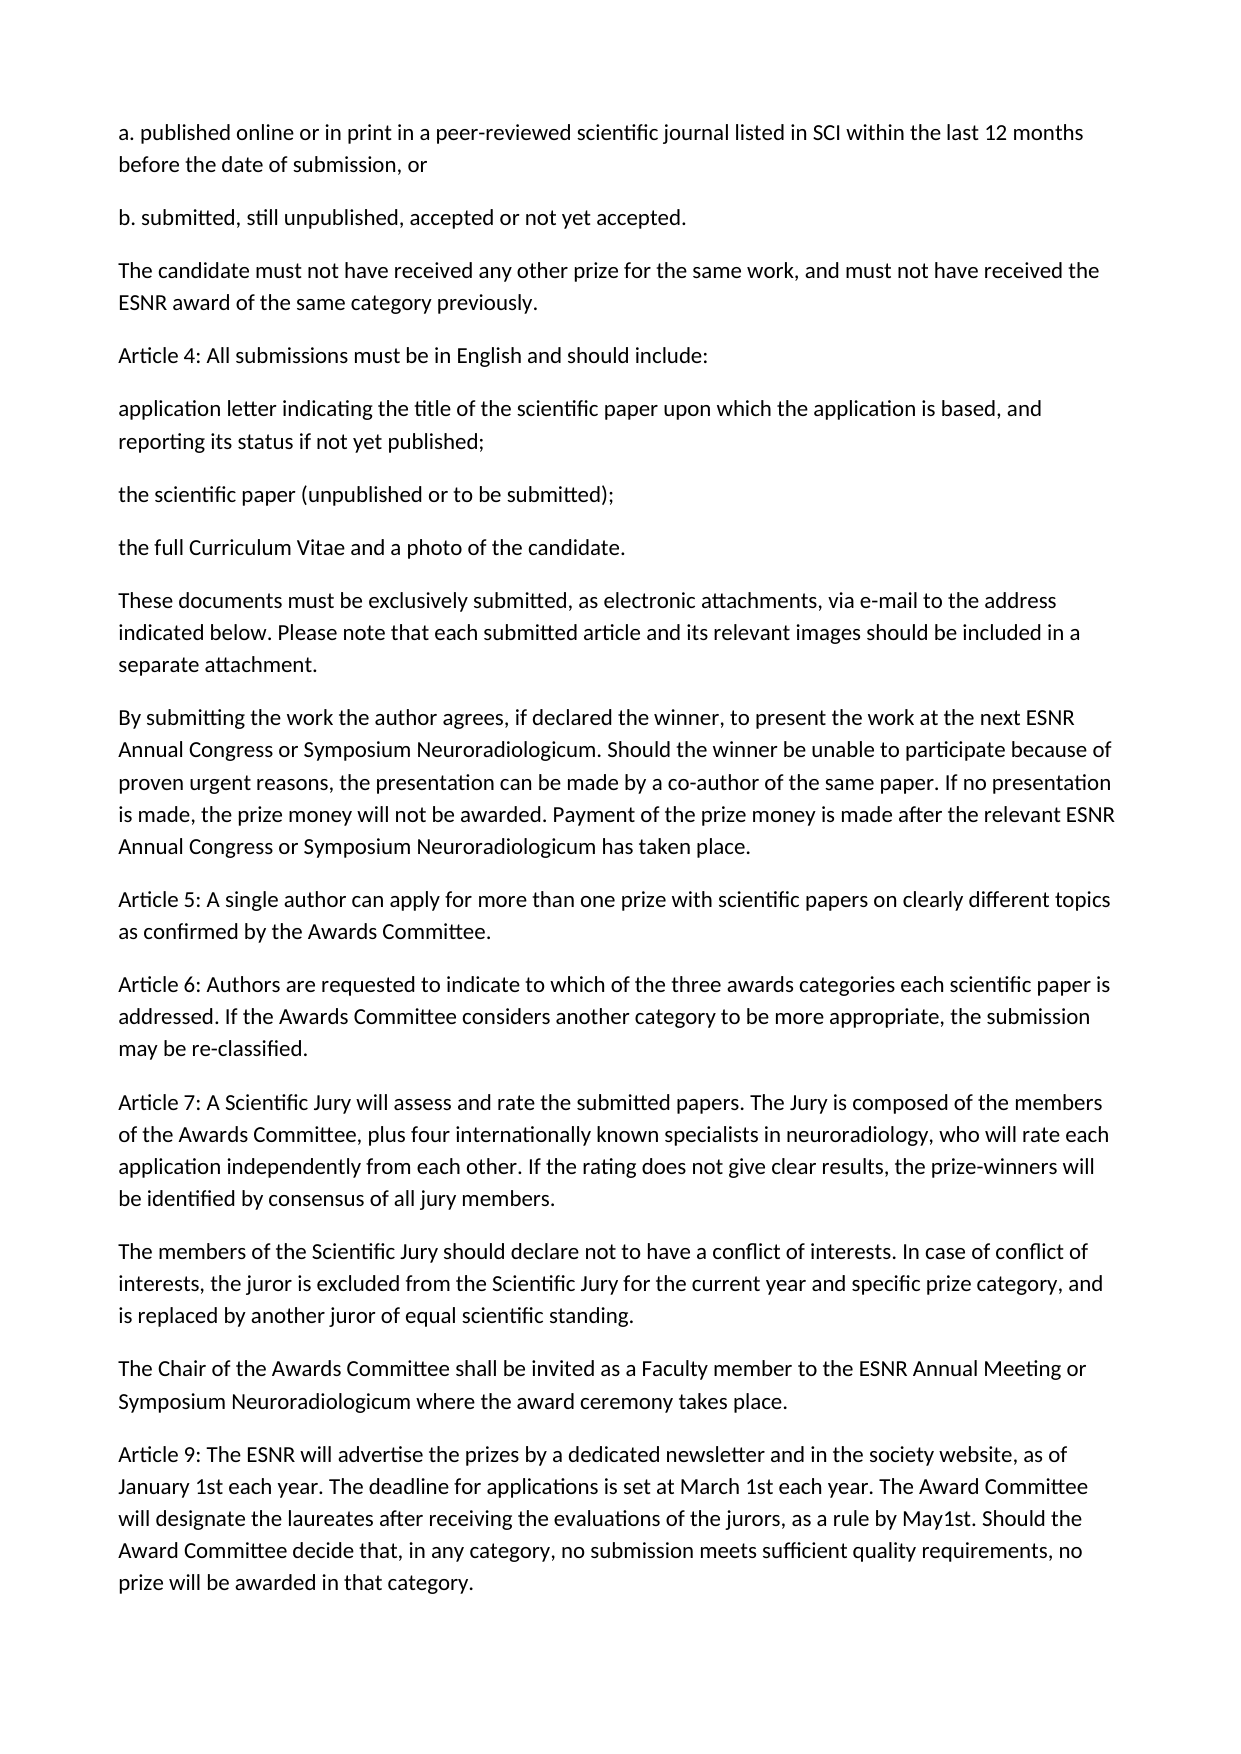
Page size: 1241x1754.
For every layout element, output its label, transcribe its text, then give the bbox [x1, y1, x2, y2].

text The candidate must not have received any other prize for the same work, and must not have received the ESNR award of the same category previously. [118, 256, 1122, 317]
text These documents must be exclusively submitted, as electronic attachments, via e-mail to the address indicated below. Please note that each submitted article and its relevant images should be included in a separate attachment. [118, 586, 1122, 678]
text Article 4: All submissions must be in English and should include: [118, 342, 1122, 369]
text By submitting the work the author agrees, if declared the winner, to present the work at the next ESNR Annual Congress or Symposium Neuroradiologicum. Should the winner be unable to participate because of proven urgent reasons, the presentation can be made by a co-author of the same paper. If no presentation is made, the prize money will not be awarded. Payment of the prize money is made after the relevant ESNR Annual Congress or Symposium Neuroradiologicum has taken place. [118, 703, 1122, 860]
text application letter indicating the title of the scientific paper upon which the application is based, and reporting its status if not yet published; [118, 394, 1122, 455]
text The members of the Scientific Jury should declare not to have a conflict of interests. In case of conflict of interests, the juror is excluded from the Scientific Jury for the current year and specific prize category, and is replaced by another juror of equal scientific standing. [118, 1237, 1122, 1329]
text The Chair of the Awards Committee shall be invited as a Faculty member to the ESNR Annual Meeting or Symposium Neuroradiologicum where the award ceremony takes place. [118, 1354, 1122, 1415]
text the scientific paper (unpublished or to be submitted); [118, 480, 1122, 508]
text Article 9: The ESNR will advertise the prizes by a dedicated newsletter and in the society website, as of January 1st each year. The deadline for applications is set at March 1st each year. The Award Committee will designate the laureates after receiving the evaluations of the jurors, as a rule by May1st. Should the Award Committee decide that, in any category, no submission meets sufficient quality requirements, no prize will be awarded in that category. [118, 1440, 1122, 1597]
text a. published online or in print in a peer-reviewed scientific journal listed in SCI within the last 12 months before the date of submission, or [118, 118, 1122, 178]
text Article 5: A single author can apply for more than one prize with scientific papers on clearly different topics as confirmed by the Awards Committee. [118, 885, 1122, 945]
text b. submitted, still unpublished, accepted or not yet accepted. [118, 203, 1122, 231]
text the full Curriculum Vitae and a photo of the candidate. [118, 533, 1122, 561]
text Article 6: Authors are requested to indicate to which of the three awards categories each scientific paper is addressed. If the Awards Committee considers another category to be more appropriate, the submission may be re-classified. [118, 970, 1122, 1063]
text Article 7: A Scientific Jury will assess and rate the submitted papers. The Jury is composed of the members of the Awards Committee, plus four internationally known specialists in neuroradiology, who will rate each application independently from each other. If the rating does not give clear results, the prize-winners will be identified by consensus of all jury members. [118, 1088, 1122, 1212]
